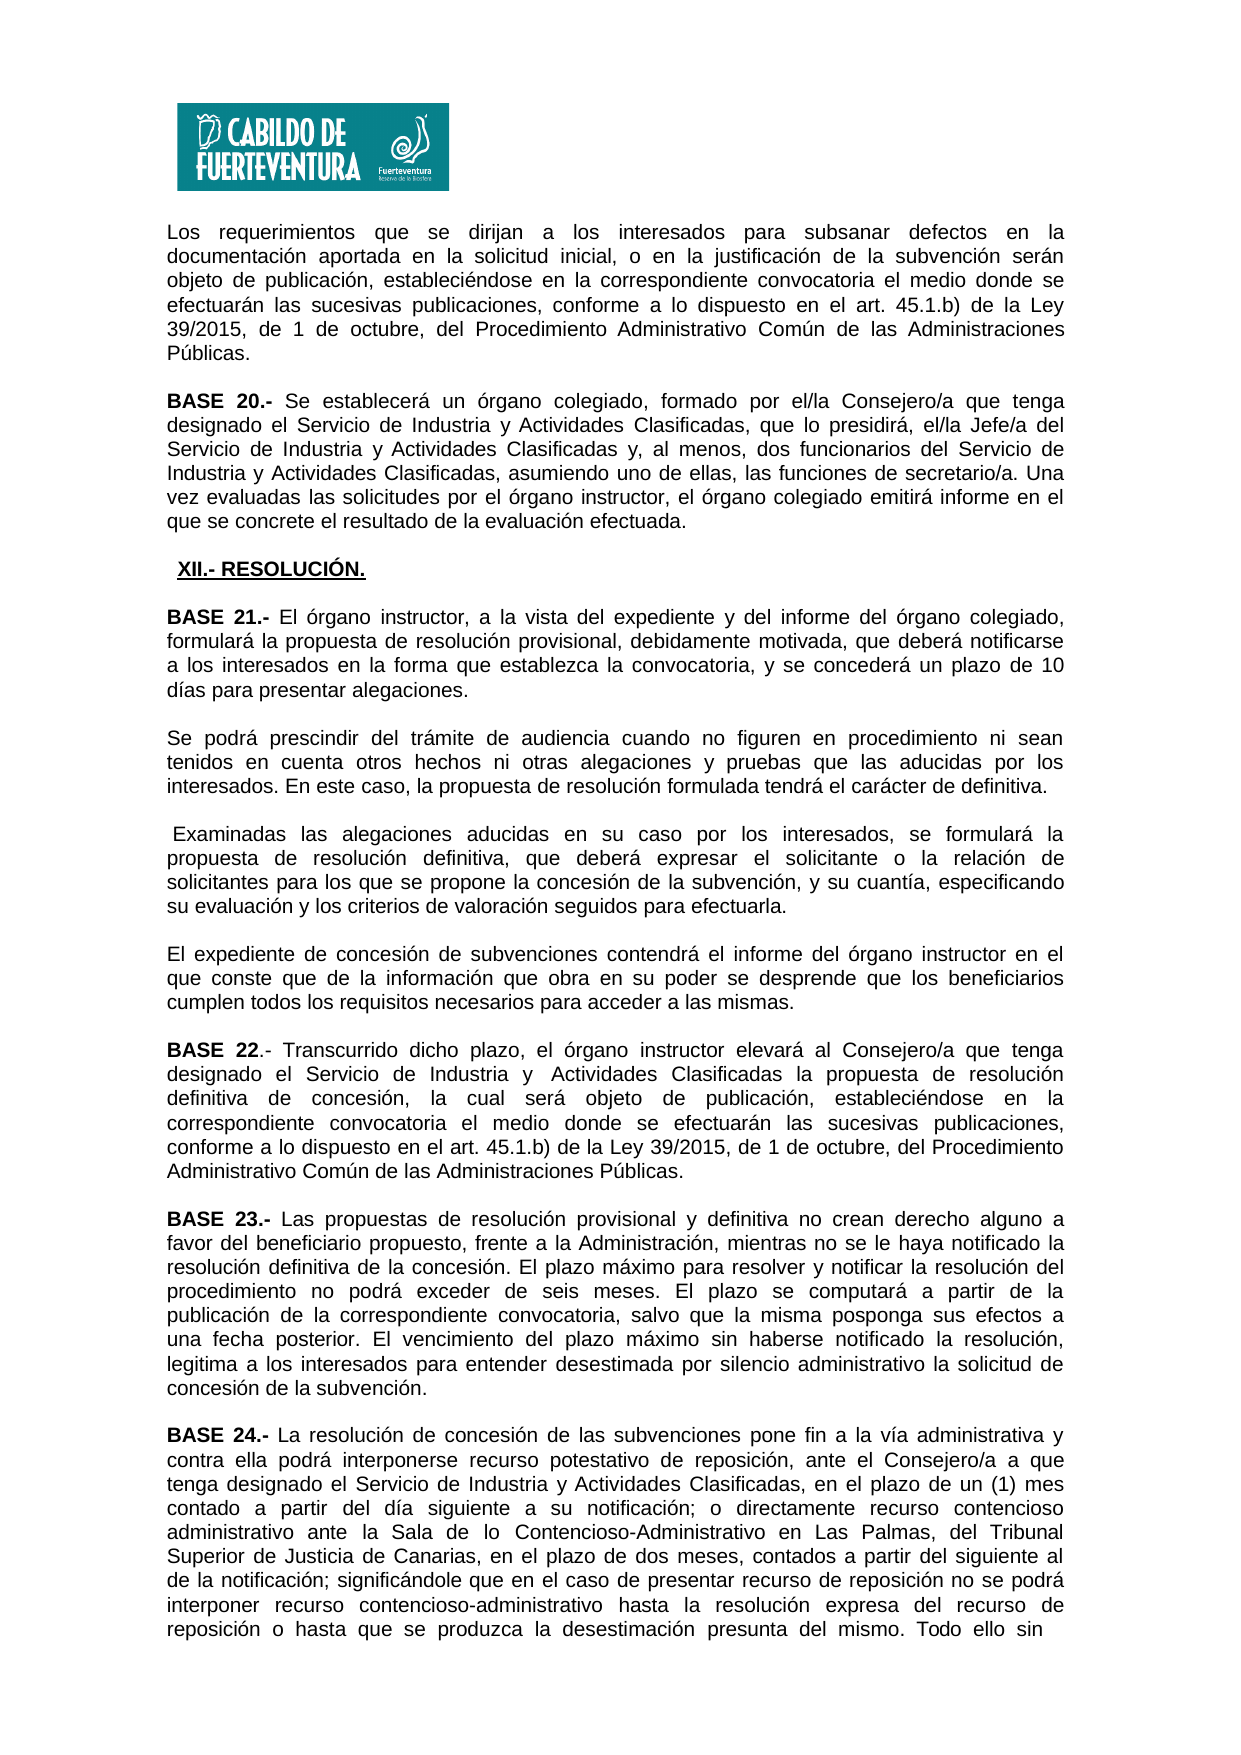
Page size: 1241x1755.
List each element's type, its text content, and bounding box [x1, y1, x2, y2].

text BASE 24.- La resolución de concesión de las subvenciones pone fin a la vía administrativa y contra ella podrá interponerse recurso potestativo de reposición, ante el Consejero/a a que tenga designado el Servicio de Industria y Actividades Clasificadas, en el plazo de un (1) mes contado a partir del día siguiente a su notificación; o directamente recurso contencioso administrativo ante la Sala de lo Contencioso-Administrativo en Las Palmas, del Tribunal Superior de Justicia de Canarias, en el plazo de dos meses, contados a partir del siguiente al de la notificación; significándole que en el caso de presentar recurso de reposición no se podrá interponer recurso contencioso-administrativo hasta la resolución expresa del recurso de reposición o hasta que se produzca la desestimación presunta del mismo. Todo ello sin [167, 1423, 1064, 1641]
text BASE 20.- Se establecerá un órgano colegiado, formado por el/la Consejero/a que tenga designado el Servicio de Industria y Actividades Clasificadas, que lo presidirá, el/la Jefe/a del Servicio de Industria y Actividades Clasificadas y, al menos, dos funcionarios del Servicio de Industria y Actividades Clasificadas, asumiendo uno de ellas, las funciones de secretario/a. Una vez evaluadas las solicitudes por el órgano instructor, el órgano colegiado emitirá informe en el que se concrete el resultado de la evaluación efectuada. [167, 388, 1064, 533]
text Se podrá prescindir del trámite de audiencia cuando no figuren en procedimiento ni sean tenidos en cuenta otros hechos ni otras alegaciones y pruebas que las aducidas por los interesados. En este caso, la propuesta de resolución formulada tendrá el carácter de definitiva. [167, 725, 1064, 798]
text Los requerimientos que se dirijan a los interesados para subsanar defectos en la documentación aportada en la solicitud inicial, o en la justificación de la subvención serán objeto de publicación, estableciéndose en la correspondiente convocatoria el medio donde se efectuarán las sucesivas publicaciones, conforme a lo dispuesto en el art. 45.1.b) de la Ley 39/2015, de 1 de octubre, del Procedimiento Administrativo Común de las Administraciones Públicas. [167, 220, 1065, 365]
text Examinadas las alegaciones aducidas en su caso por los interesados, se formulará la propuesta de resolución definitiva, que deberá expresar el solicitante o la relación de solicitantes para los que se propone la concesión de la subvención, y su cuantía, especificando su evaluación y los criterios de valoración seguidos para efectuarla. [167, 821, 1064, 918]
text BASE 22.- Transcurrido dicho plazo, el órgano instructor elevará al Consejero/a que tenga designado el Servicio de Industria y Actividades Clasificadas la propuesta de resolución definitiva de concesión, la cual será objeto de publicación, estableciéndose en la correspondiente convocatoria el medio donde se efectuarán las sucesivas publicaciones, conforme a lo dispuesto en el art. 45.1.b) de la Ley 39/2015, de 1 de octubre, del Procedimiento Administrativo Común de las Administraciones Públicas. [167, 1038, 1064, 1183]
text BASE 21.- El órgano instructor, a la vista del expediente y del informe del órgano colegiado, formulará la propuesta de resolución provisional, debidamente motivada, que deberá notificarse a los interesados en la forma que establezca la convocatoria, y se concederá un plazo de 10 días para presentar alegaciones. [167, 605, 1064, 701]
text BASE 23.- Las propuestas de resolución provisional y definitiva no crean derecho alguno a favor del beneficiario propuesto, frente a la Administración, mientras no se le haya notificado la resolución definitiva de la concesión. El plazo máximo para resolver y notificar la resolución del procedimiento no podrá exceder de seis meses. El plazo se computará a partir de la publicación de la correspondiente convocatoria, salvo que la misma posponga sus efectos a una fecha posterior. El vencimiento del plazo máximo sin haberse notificado la resolución, legitima a los interesados para entender desestimada por silencio administrativo la solicitud de concesión de la subvención. [167, 1206, 1064, 1399]
subtitle XII.- RESOLUCIÓN. [177, 557, 1076, 581]
text El expediente de concesión de subvenciones contendrá el informe del órgano instructor en el que conste que de la información que obra en su poder se desprende que los beneficiarios cumplen todos los requisitos necesarios para acceder a las mismas. [167, 942, 1064, 1014]
